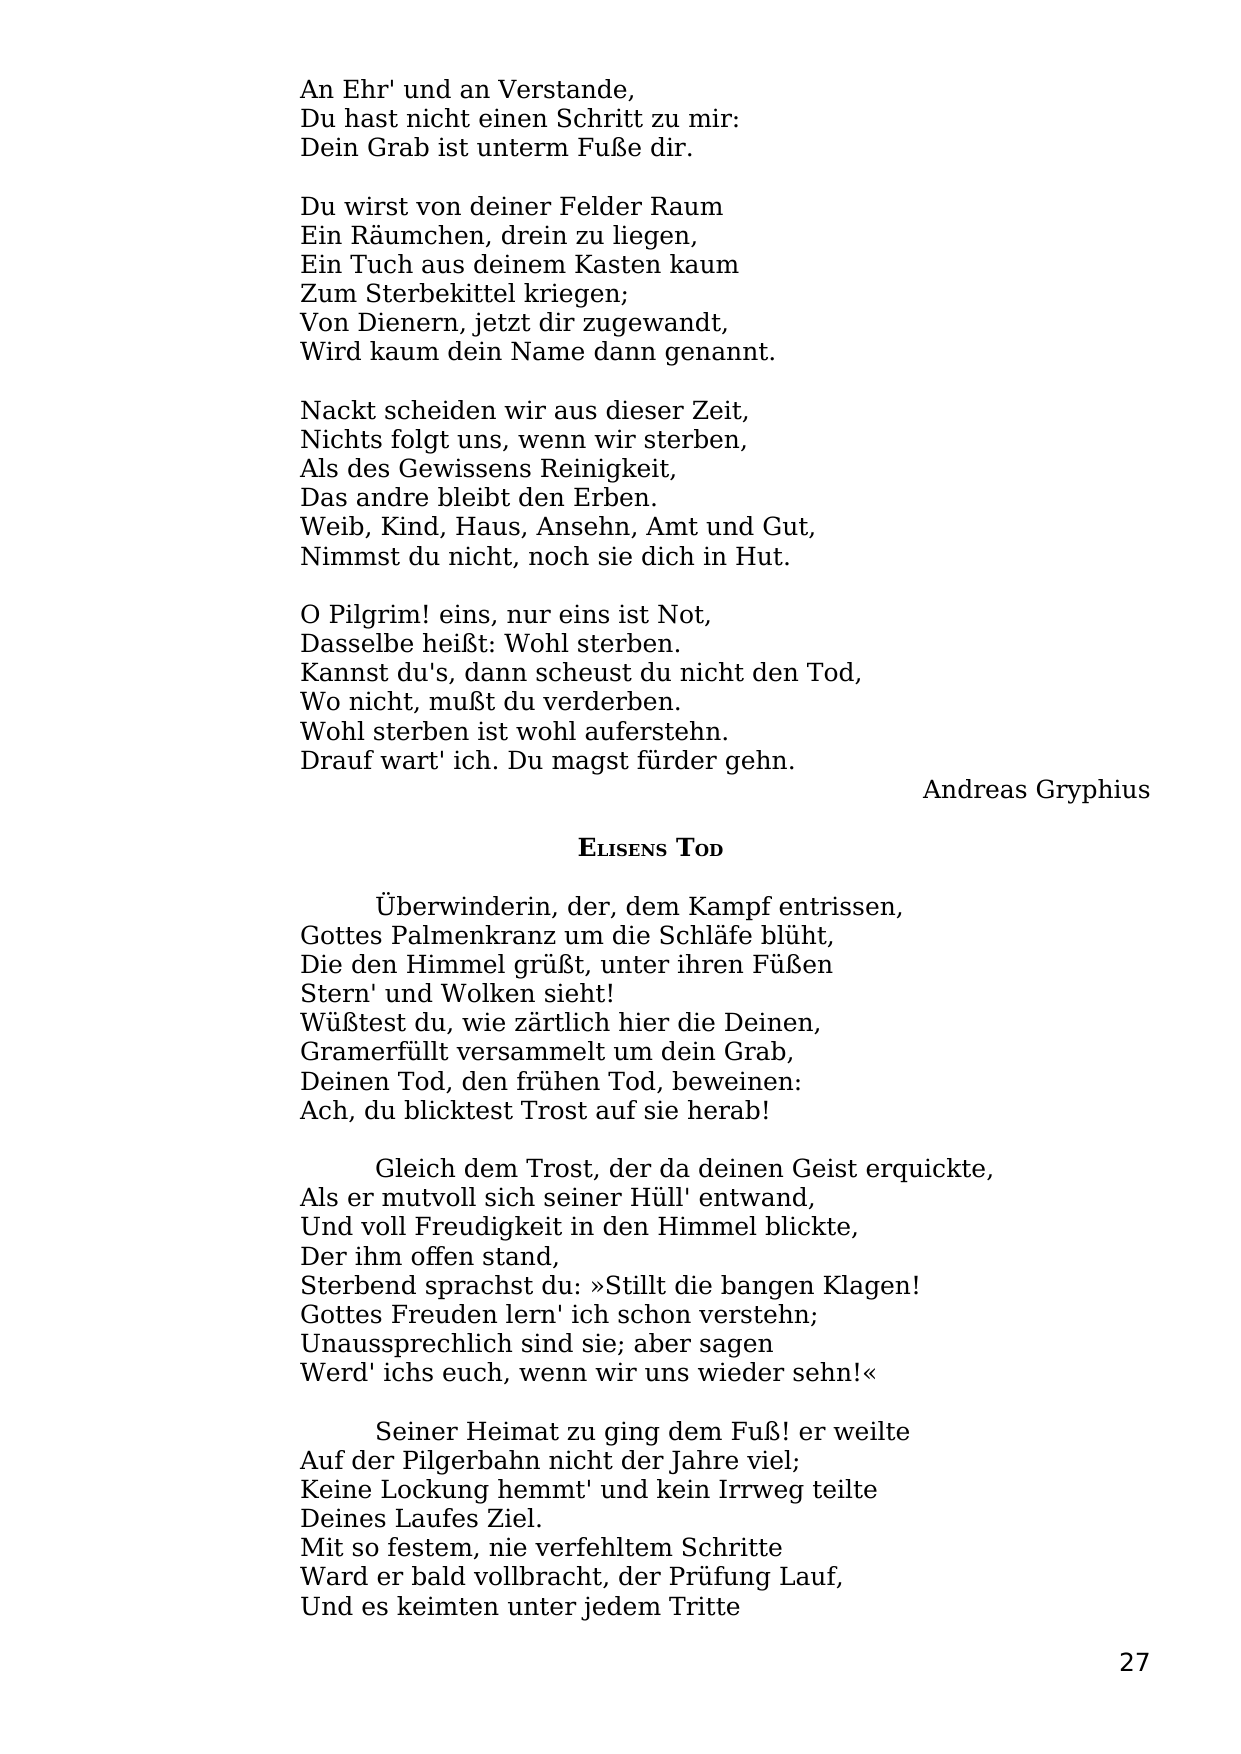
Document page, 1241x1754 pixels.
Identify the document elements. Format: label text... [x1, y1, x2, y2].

text Gottes Palmenkranz um die Schläfe blüht, [300, 921, 1151, 950]
text An Ehr' und an Verstande, [300, 75, 1151, 104]
text Deines Laufes Ziel. [300, 1504, 1151, 1533]
text Seiner Heimat zu ging dem Fuß! er weilte [300, 1417, 1151, 1446]
text O Pilgrim! eins, nur eins ist Not, [300, 600, 1151, 629]
text Andreas Gryphius [150, 775, 1151, 804]
text Ein Tuch aus deinem Kasten kaum [300, 250, 1151, 279]
text Ein Räumchen, drein zu liegen, [300, 221, 1151, 250]
text Ward er bald vollbracht, der Prüfung Lauf, [300, 1562, 1151, 1592]
text Wo nicht, mußt du verderben. [300, 687, 1151, 717]
text Unaussprechlich sind sie; aber sagen [300, 1329, 1151, 1358]
text Stern' und Wolken sieht! [300, 979, 1151, 1008]
text Sterbend sprachst du: »Stillt die bangen Klagen! [300, 1271, 1151, 1300]
text Weib, Kind, Haus, Ansehn, Amt und Gut, [300, 512, 1151, 542]
text Elisens Tod [150, 804, 1151, 862]
text Als er mutvoll sich seiner Hüll' entwand, [300, 1183, 1151, 1212]
text Ach, du blicktest Trost auf sie herab! [300, 1096, 1151, 1125]
text Von Dienern, jetzt dir zugewandt, [300, 308, 1151, 337]
text Gleich dem Trost, der da deinen Geist erquickte, [300, 1154, 1151, 1183]
text Du hast nicht einen Schritt zu mir: [300, 104, 1151, 133]
text Das andre bleibt den Erben. [300, 483, 1151, 512]
text Nackt scheiden wir aus dieser Zeit, [300, 396, 1151, 425]
text Dasselbe heißt: Wohl sterben. [300, 629, 1151, 658]
text Auf der Pilgerbahn nicht der Jahre viel; [300, 1446, 1151, 1475]
text Deinen Tod, den frühen Tod, beweinen: [300, 1067, 1151, 1096]
text Nimmst du nicht, noch sie dich in Hut. [300, 542, 1151, 571]
text Drauf wart' ich. Du magst fürder gehn. [300, 746, 1151, 775]
text Wird kaum dein Name dann genannt. [300, 337, 1151, 367]
text Gottes Freuden lern' ich schon verstehn; [300, 1300, 1151, 1329]
text Wüßtest du, wie zärtlich hier die Deinen, [300, 1008, 1151, 1037]
text Wohl sterben ist wohl auferstehn. [300, 717, 1151, 746]
text Überwinderin, der, dem Kampf entrissen, [300, 892, 1151, 921]
text Und es keimten unter jedem Tritte [300, 1592, 1151, 1621]
text Zum Sterbekittel kriegen; [300, 279, 1151, 308]
text Und voll Freudigkeit in den Himmel blickte, [300, 1212, 1151, 1242]
text Werd' ichs euch, wenn wir uns wieder sehn!« [300, 1358, 1151, 1387]
text Dein Grab ist unterm Fuße dir. [300, 133, 1151, 162]
text Keine Lockung hemmt' und kein Irrweg teilte [300, 1475, 1151, 1504]
text Als des Gewissens Reinigkeit, [300, 454, 1151, 483]
text Nichts folgt uns, wenn wir sterben, [300, 425, 1151, 454]
text Der ihm offen stand, [300, 1242, 1151, 1271]
text Die den Himmel grüßt, unter ihren Füßen [300, 950, 1151, 979]
text Gramerfüllt versammelt um dein Grab, [300, 1037, 1151, 1067]
text Kannst du's, dann scheust du nicht den Tod, [300, 658, 1151, 687]
text Mit so festem, nie verfehltem Schritte [300, 1533, 1151, 1562]
text Du wirst von deiner Felder Raum [300, 192, 1151, 221]
